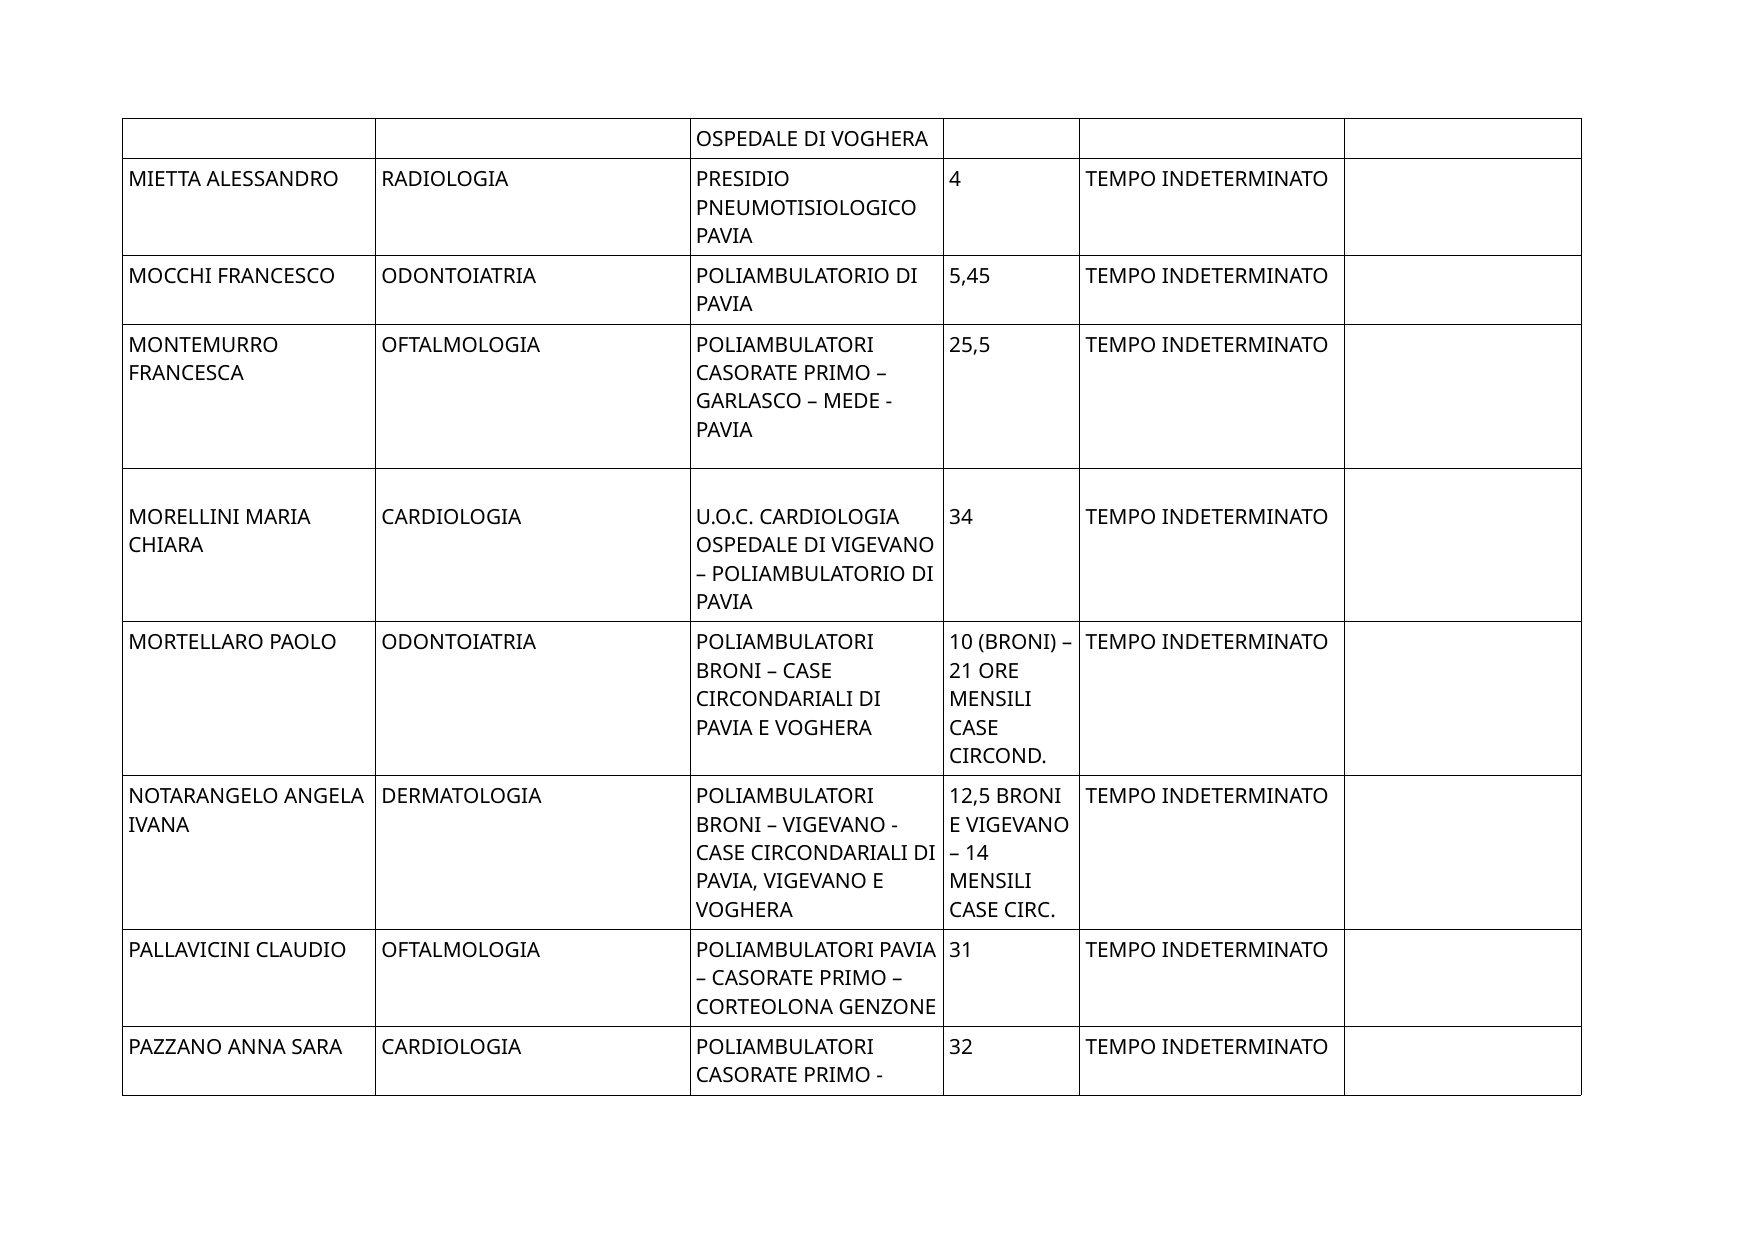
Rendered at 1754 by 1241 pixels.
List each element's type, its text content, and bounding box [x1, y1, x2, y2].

table_cell ODONTOIATRIA [376, 622, 690, 775]
table_cell MORELLINI MARIA CHIARA [123, 469, 375, 621]
table_cell [944, 119, 1079, 158]
table_cell PRESIDIO PNEUMOTISIOLOGICO PAVIA [691, 159, 943, 255]
table_cell [1345, 256, 1581, 324]
table_cell [1345, 325, 1581, 468]
table_cell POLIAMBULATORI CASORATE PRIMO [691, 1027, 943, 1095]
table_cell TEMPO INDETERMINATO [1080, 256, 1344, 324]
table_cell [1345, 622, 1581, 775]
table_cell OFTALMOLOGIA [376, 930, 690, 1026]
table_cell [1345, 119, 1581, 158]
table_cell MOCCHI FRANCESCO [123, 256, 375, 324]
table_cell POLIAMBULATORI PAVIA – CASORATE PRIMO – CORTEOLONA GENZONE [691, 930, 943, 1026]
table_cell RADIOLOGIA [376, 159, 690, 255]
table_cell DERMATOLOGIA [376, 776, 690, 929]
table_cell [1345, 776, 1581, 929]
table_cell MORTELLARO PAOLO [123, 622, 375, 775]
table_cell CARDIOLOGIA [376, 1027, 690, 1095]
table_cell POLIAMBULATORI CASORATE PRIMO – GARLASCO – MEDE - PAVIA [691, 325, 943, 468]
table_cell [1345, 469, 1581, 621]
table_cell 12,5 BRONI E VIGEVANO – 14 MENSILI CASE CIRC. [944, 776, 1079, 929]
table_cell CARDIOLOGIA [376, 469, 690, 621]
table_cell 31 [944, 930, 1079, 1026]
table_cell TEMPO INDETERMINATO [1080, 1027, 1344, 1095]
table_cell 4 [944, 159, 1079, 255]
table_cell OSPEDALE DI VOGHERA [691, 119, 943, 158]
table_cell 5,45 [944, 256, 1079, 324]
table_cell POLIAMBULATORIO DI PAVIA [691, 256, 943, 324]
table_cell MONTEMURRO FRANCESCA [123, 325, 375, 468]
table_cell NOTARANGELO ANGELA IVANA [123, 776, 375, 929]
table_cell 10 (BRONI) – 21 ORE MENSILI CASE CIRCOND. [944, 622, 1079, 775]
table_cell ODONTOIATRIA [376, 256, 690, 324]
table_cell 34 [944, 469, 1079, 621]
table_cell TEMPO INDETERMINATO [1080, 325, 1344, 468]
table_cell TEMPO INDETERMINATO [1080, 159, 1344, 255]
table_cell POLIAMBULATORI BRONI – VIGEVANO -CASE CIRCONDARIALI DI PAVIA, VIGEVANO E VOGHERA [691, 776, 943, 929]
table_cell OFTALMOLOGIA [376, 325, 690, 468]
table_cell TEMPO INDETERMINATO [1080, 930, 1344, 1026]
table_cell POLIAMBULATORI BRONI – CASE CIRCONDARIALI DI PAVIA E VOGHERA [691, 622, 943, 775]
table_cell U.O.C. CARDIOLOGIA OSPEDALE DI VIGEVANO – POLIAMBULATORIO DI PAVIA [691, 469, 943, 621]
table_cell MIETTA ALESSANDRO [123, 159, 375, 255]
table_cell PALLAVICINI CLAUDIO [123, 930, 375, 1026]
table_cell TEMPO INDETERMINATO [1080, 776, 1344, 929]
table_cell [376, 119, 690, 158]
table_cell [1080, 119, 1344, 158]
table_cell 32 [944, 1027, 1079, 1095]
table_cell PAZZANO ANNA SARA [123, 1027, 375, 1095]
table_cell [1345, 930, 1581, 1026]
table_cell [1345, 1027, 1581, 1095]
table_cell TEMPO INDETERMINATO [1080, 622, 1344, 775]
table_cell 25,5 [944, 325, 1079, 468]
table_cell [123, 119, 375, 158]
table_cell TEMPO INDETERMINATO [1080, 469, 1344, 621]
table_cell [1345, 159, 1581, 255]
